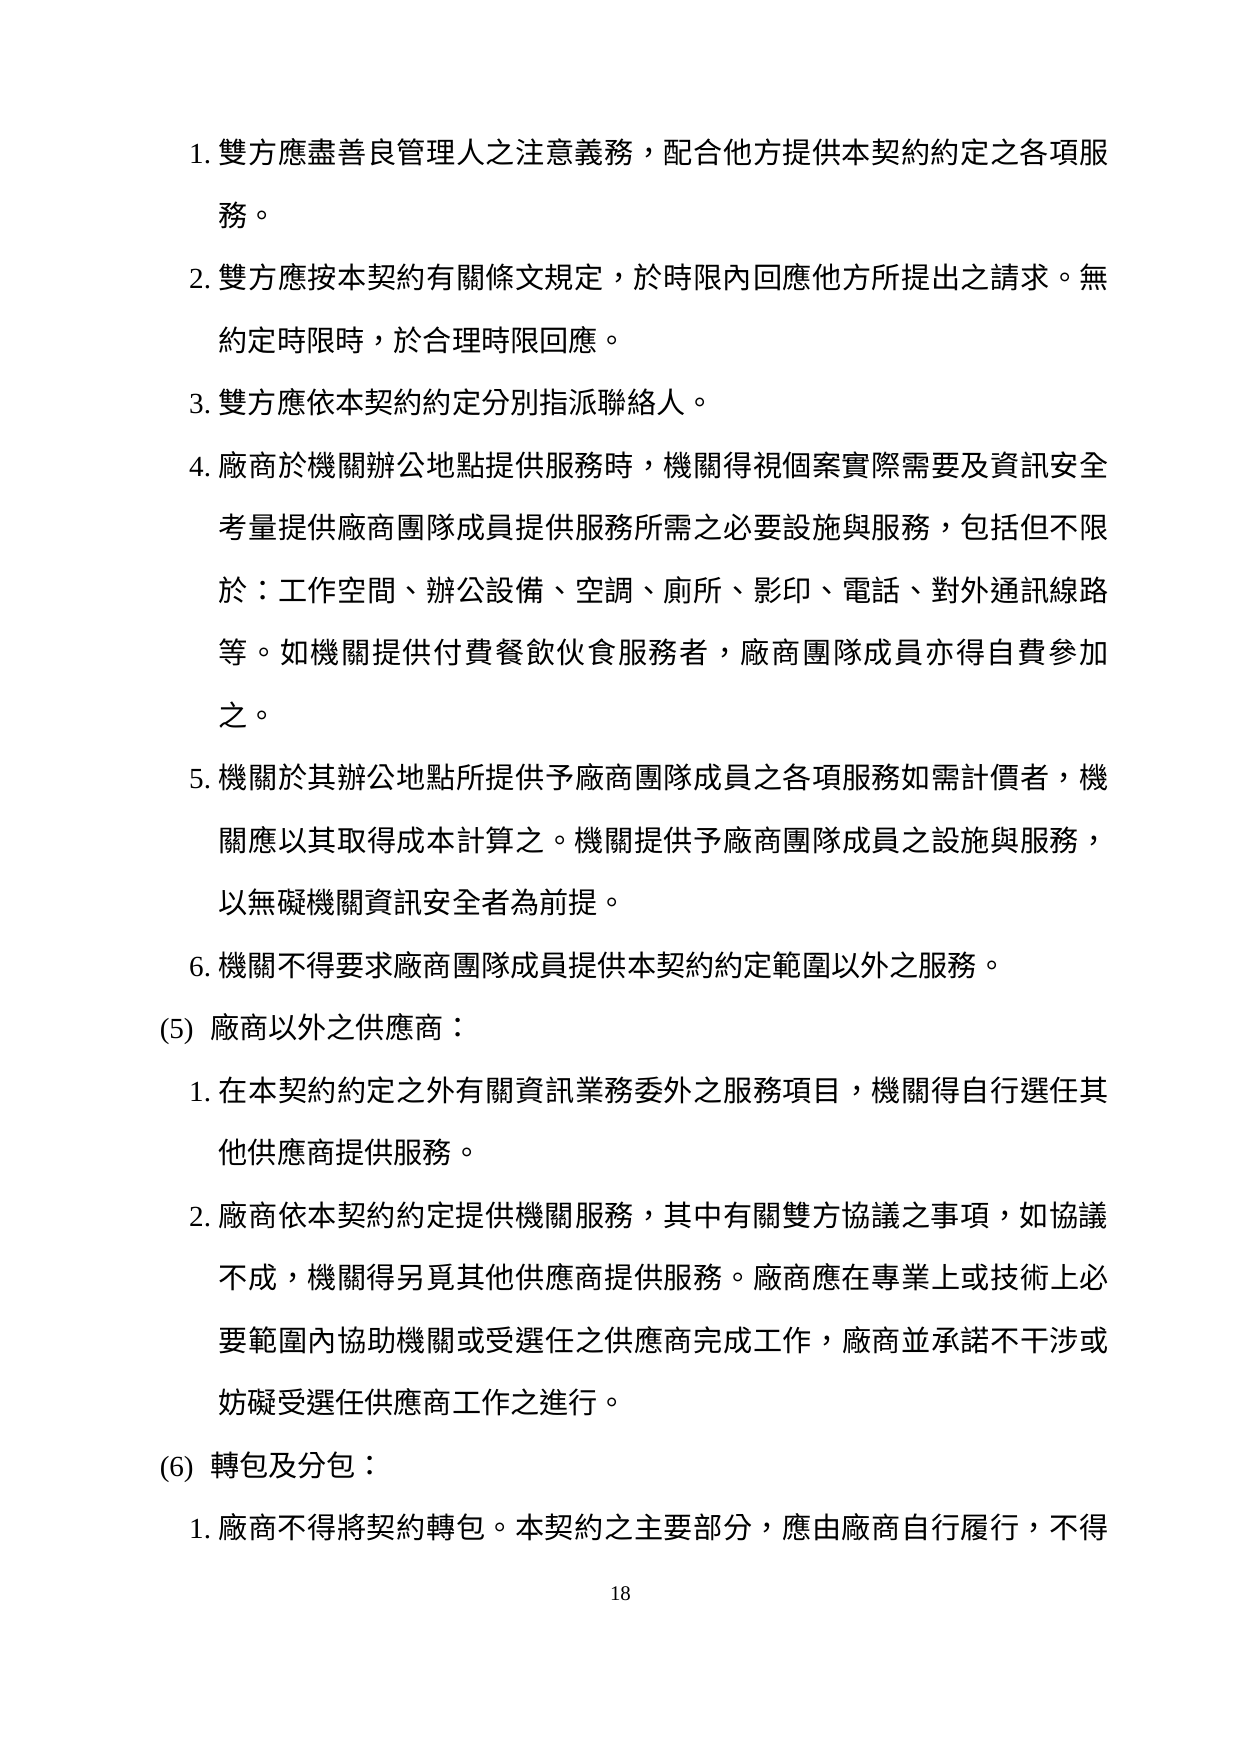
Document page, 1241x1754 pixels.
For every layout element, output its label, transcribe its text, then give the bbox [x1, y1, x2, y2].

list 雙方應盡善良管理人之注意義務，配合他方提供本契約約定之各項服務。 [189, 109, 1110, 234]
list 雙方應按本契約有關條文規定，於時限內回應他方所提出之請求。無約定時限時，於合理時限回應。 [189, 234, 1110, 359]
list 機關於其辦公地點所提供予廠商團隊成員之各項服務如需計價者，機關應以其取得成本計算之。機關提供予廠商團隊成員之設施與服務，以無礙機關資訊安全者為前提。 [189, 734, 1110, 922]
list 廠商依本契約約定提供機關服務，其中有關雙方協議之事項，如協議不成，機關得另覓其他供應商提供服務。廠商應在專業上或技術上必要範圍內協助機關或受選任之供應商完成工作，廠商並承諾不干涉或妨礙受選任供應商工作之進行。 [189, 1172, 1110, 1422]
list 廠商以外之供應商： [159, 984, 1110, 1047]
list 在本契約約定之外有關資訊業務委外之服務項目，機關得自行選任其他供應商提供服務。 [189, 1047, 1110, 1172]
list 廠商不得將契約轉包。本契約之主要部分，應由廠商自行履行，不得 [189, 1484, 1110, 1547]
list 機關不得要求廠商團隊成員提供本契約約定範圍以外之服務。 [189, 922, 1110, 984]
list 雙方應依本契約約定分別指派聯絡人。 [189, 359, 1110, 422]
list 轉包及分包： [159, 1422, 1110, 1484]
list 廠商於機關辦公地點提供服務時，機關得視個案實際需要及資訊安全考量提供廠商團隊成員提供服務所需之必要設施與服務，包括但不限於：工作空間、辦公設備、空調、廁所、影印、電話、對外通訊線路等。如機關提供付費餐飲伙食服務者，廠商團隊成員亦得自費參加之。 [189, 422, 1110, 734]
